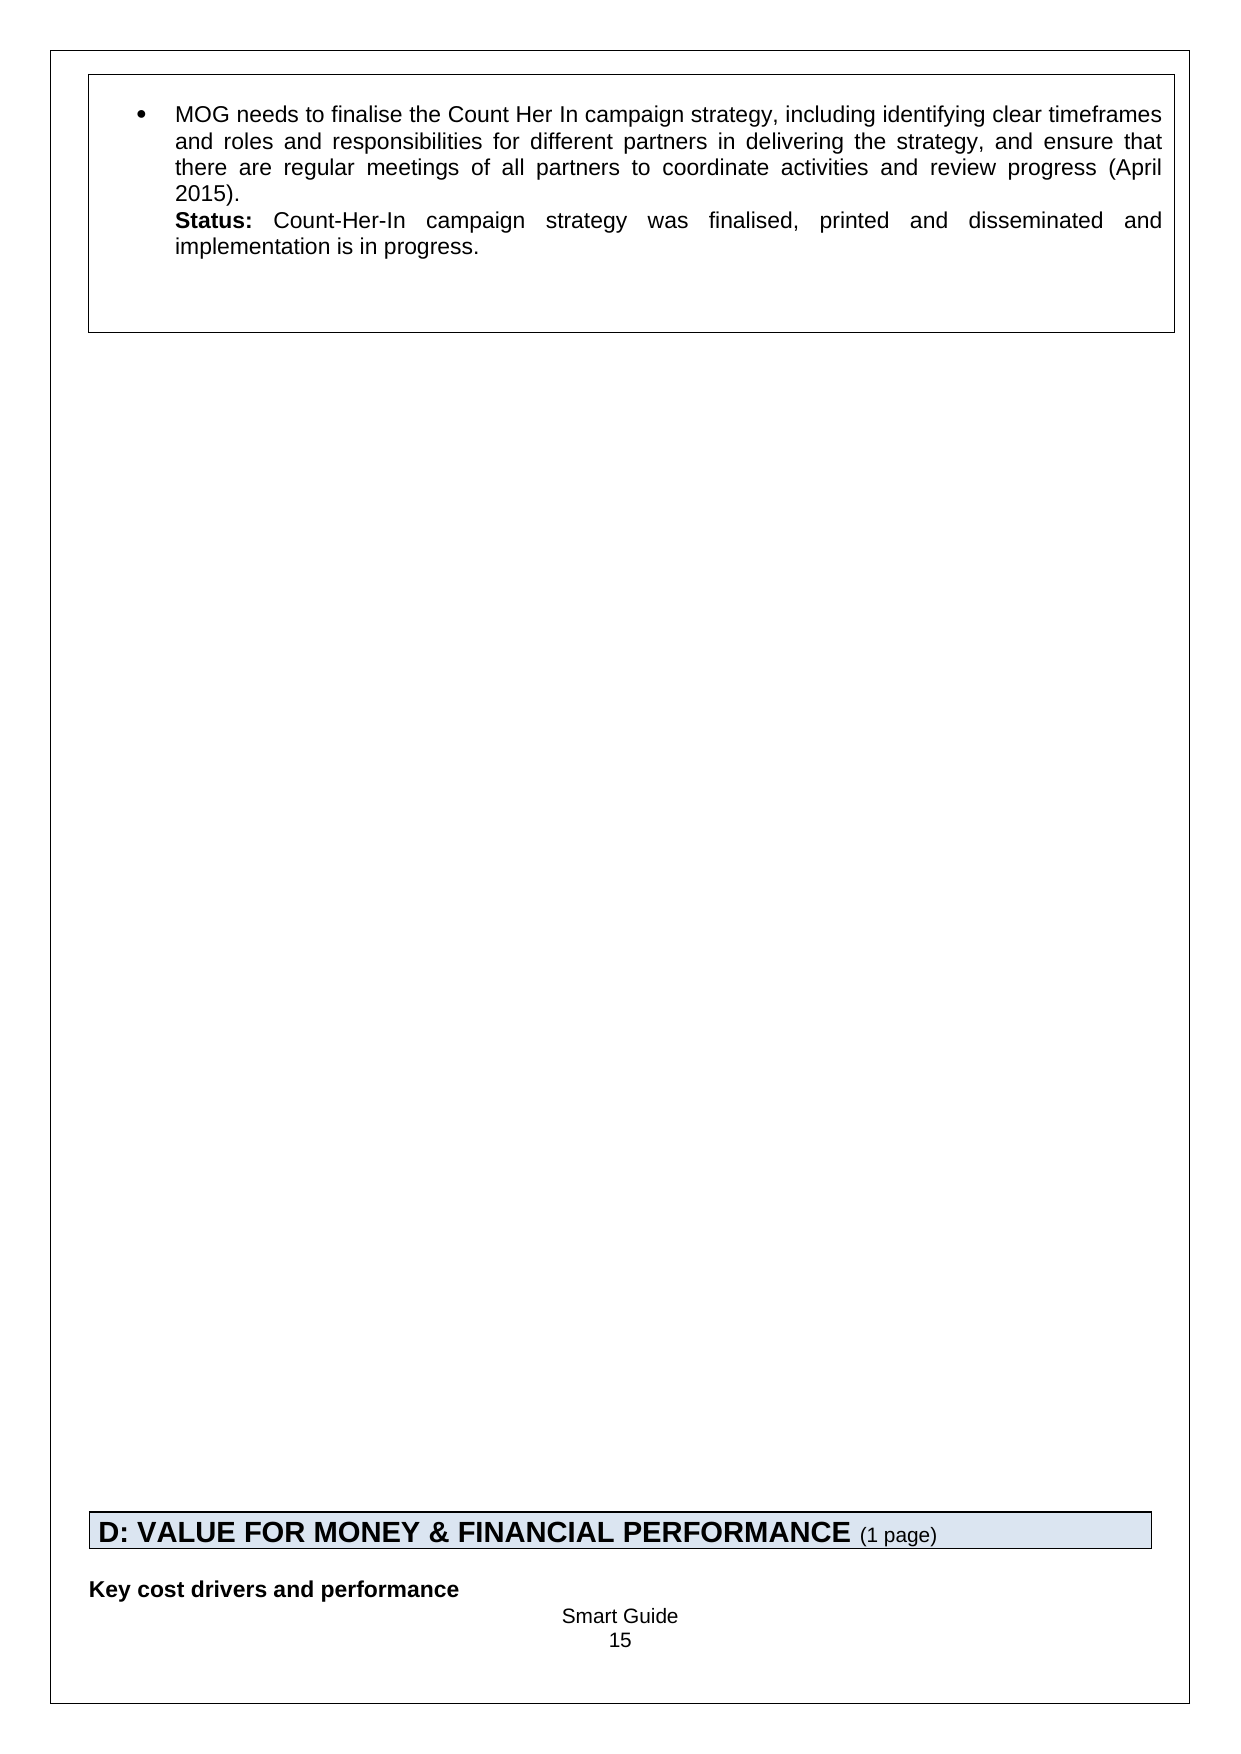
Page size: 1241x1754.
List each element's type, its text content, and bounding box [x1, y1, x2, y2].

subtitle D: VALUE FOR MONEY & FINANCIAL PERFORMANCE (1 page) [90, 1513, 1151, 1548]
table_header MOG needs to finalise the Count Her In campaign strategy, including identifying clear timeframes and roles and responsibilities for different partners in delivering the strategy, and ensure that there are regular meetings of all partners to coordinate activities and review progress (April 2015). Status: Count-Her-In campaign strategy was finalised, printed and disseminated and implementation is in progress. [89, 75, 1174, 332]
text Key cost drivers and performance [89, 1576, 1152, 1602]
